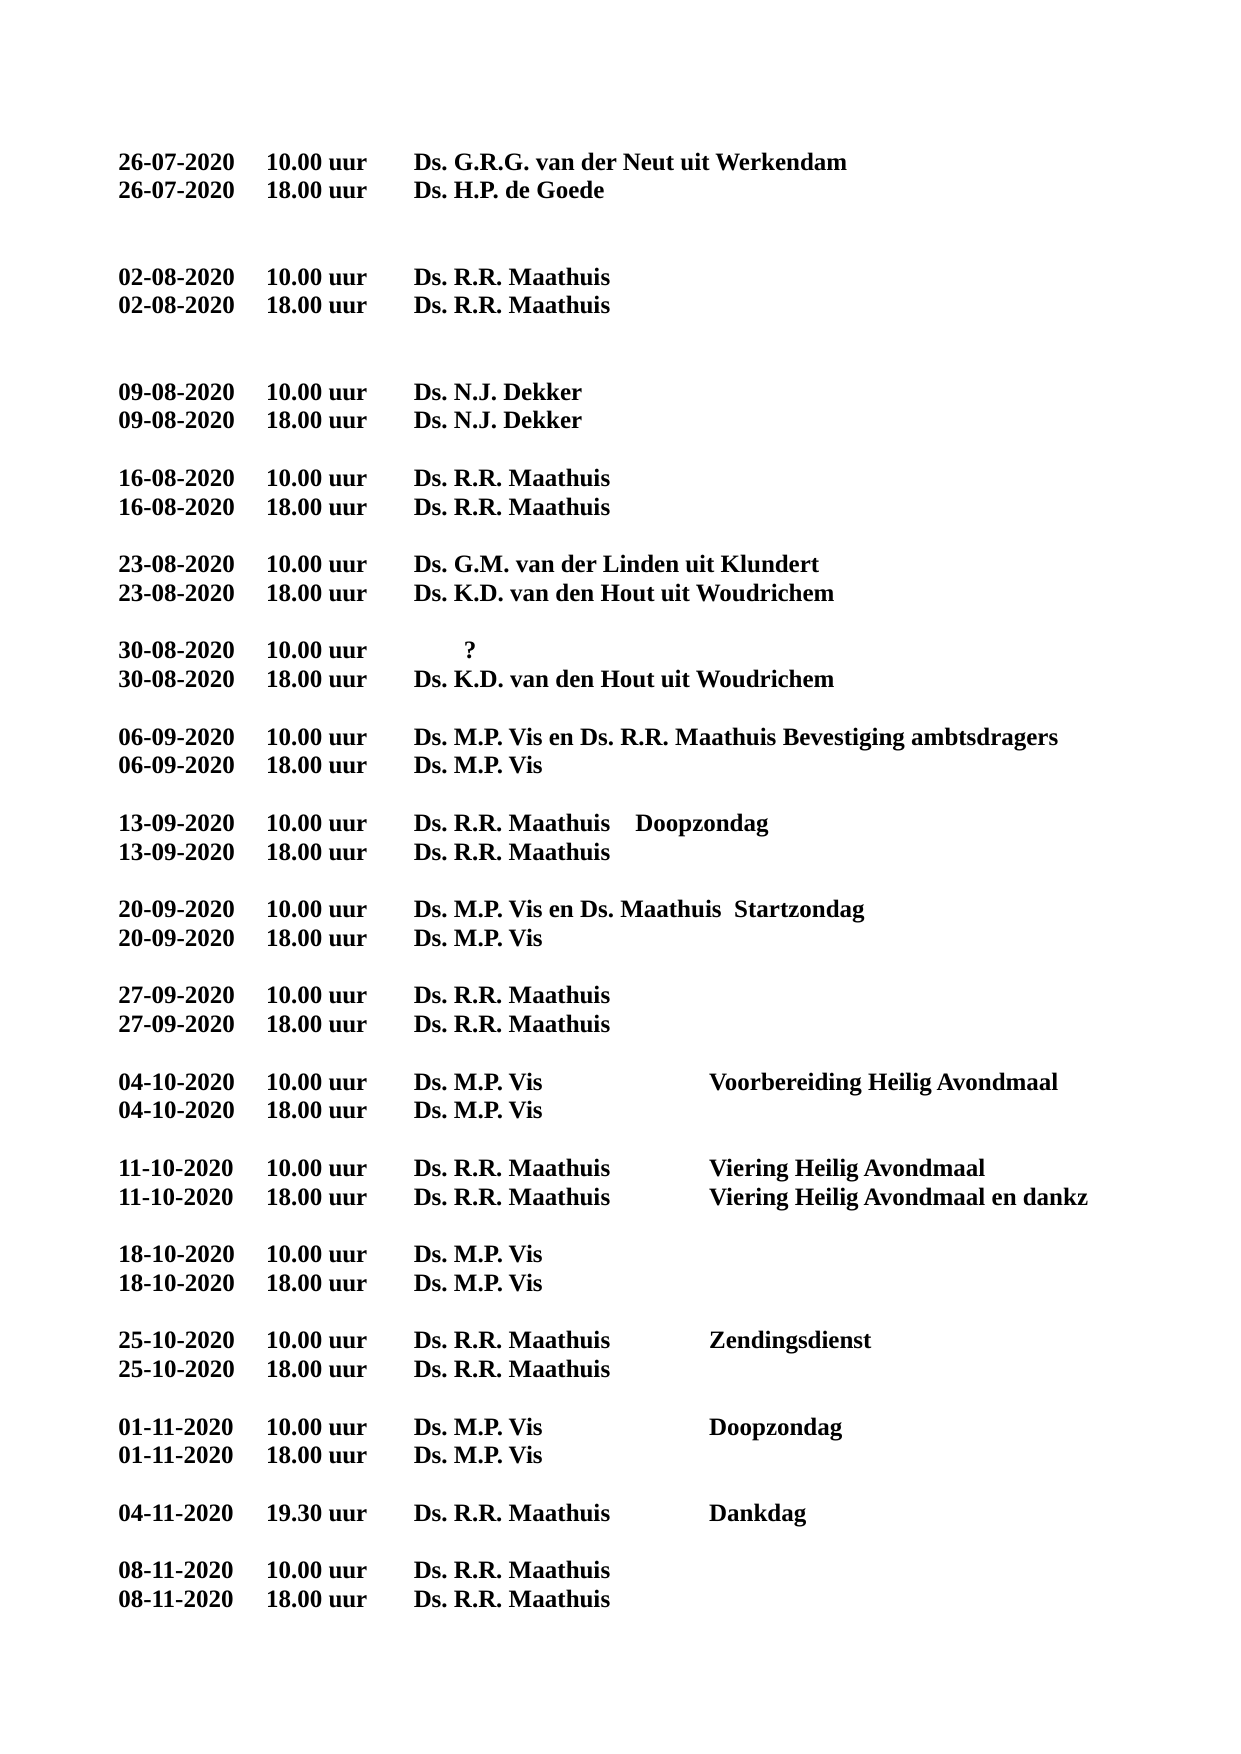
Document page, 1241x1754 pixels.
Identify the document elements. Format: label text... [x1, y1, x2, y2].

text 04-11-2020 19.30 uur Ds. R.R. Maathuis Dankdag [118, 1498, 1122, 1527]
text 04-10-2020 10.00 uur Ds. M.P. Vis Voorbereiding Heilig Avondmaal [118, 1067, 1122, 1096]
text 18-10-2020 18.00 uur Ds. M.P. Vis [118, 1268, 1122, 1297]
text 13-09-2020 18.00 uur Ds. R.R. Maathuis [118, 837, 1122, 866]
text 06-09-2020 18.00 uur Ds. M.P. Vis [118, 751, 1122, 779]
text 30-08-2020 18.00 uur Ds. K.D. van den Hout uit Woudrichem [118, 664, 1122, 693]
text 20-09-2020 10.00 uur Ds. M.P. Vis en Ds. Maathuis Startzondag [118, 894, 1122, 923]
text 26-07-2020 18.00 uur Ds. H.P. de Goede [118, 176, 1122, 204]
text 18-10-2020 10.00 uur Ds. M.P. Vis [118, 1239, 1122, 1268]
text 27-09-2020 18.00 uur Ds. R.R. Maathuis [118, 1009, 1122, 1038]
text 01-11-2020 10.00 uur Ds. M.P. Vis Doopzondag [118, 1412, 1122, 1441]
text 26-07-2020 10.00 uur Ds. G.R.G. van der Neut uit Werkendam [118, 147, 1122, 176]
text 02-08-2020 18.00 uur Ds. R.R. Maathuis [118, 291, 1122, 319]
text 09-08-2020 10.00 uur Ds. N.J. Dekker [118, 377, 1122, 406]
text 23-08-2020 10.00 uur Ds. G.M. van der Linden uit Klundert [118, 549, 1122, 578]
text 06-09-2020 10.00 uur Ds. M.P. Vis en Ds. R.R. Maathuis Bevestiging ambtsdragers [118, 722, 1122, 751]
text 23-08-2020 18.00 uur Ds. K.D. van den Hout uit Woudrichem [118, 578, 1122, 607]
text 30-08-2020 10.00 uur ? [118, 636, 1122, 664]
text 02-08-2020 10.00 uur Ds. R.R. Maathuis [118, 262, 1122, 291]
text 11-10-2020 10.00 uur Ds. R.R. Maathuis Viering Heilig Avondmaal [118, 1153, 1122, 1182]
text 08-11-2020 18.00 uur Ds. R.R. Maathuis [118, 1584, 1122, 1613]
text 25-10-2020 10.00 uur Ds. R.R. Maathuis Zendingsdienst [118, 1326, 1122, 1354]
text 16-08-2020 10.00 uur Ds. R.R. Maathuis [118, 463, 1122, 492]
text 09-08-2020 18.00 uur Ds. N.J. Dekker [118, 406, 1122, 434]
text 27-09-2020 10.00 uur Ds. R.R. Maathuis [118, 981, 1122, 1009]
text 11-10-2020 18.00 uur Ds. R.R. Maathuis Viering Heilig Avondmaal en dankz [118, 1182, 1122, 1211]
text 25-10-2020 18.00 uur Ds. R.R. Maathuis [118, 1354, 1122, 1383]
text 08-11-2020 10.00 uur Ds. R.R. Maathuis [118, 1556, 1122, 1584]
text 20-09-2020 18.00 uur Ds. M.P. Vis [118, 923, 1122, 952]
text 04-10-2020 18.00 uur Ds. M.P. Vis [118, 1096, 1122, 1124]
text 16-08-2020 18.00 uur Ds. R.R. Maathuis [118, 492, 1122, 521]
text 01-11-2020 18.00 uur Ds. M.P. Vis [118, 1441, 1122, 1469]
text 13-09-2020 10.00 uur Ds. R.R. Maathuis Doopzondag [118, 808, 1122, 837]
